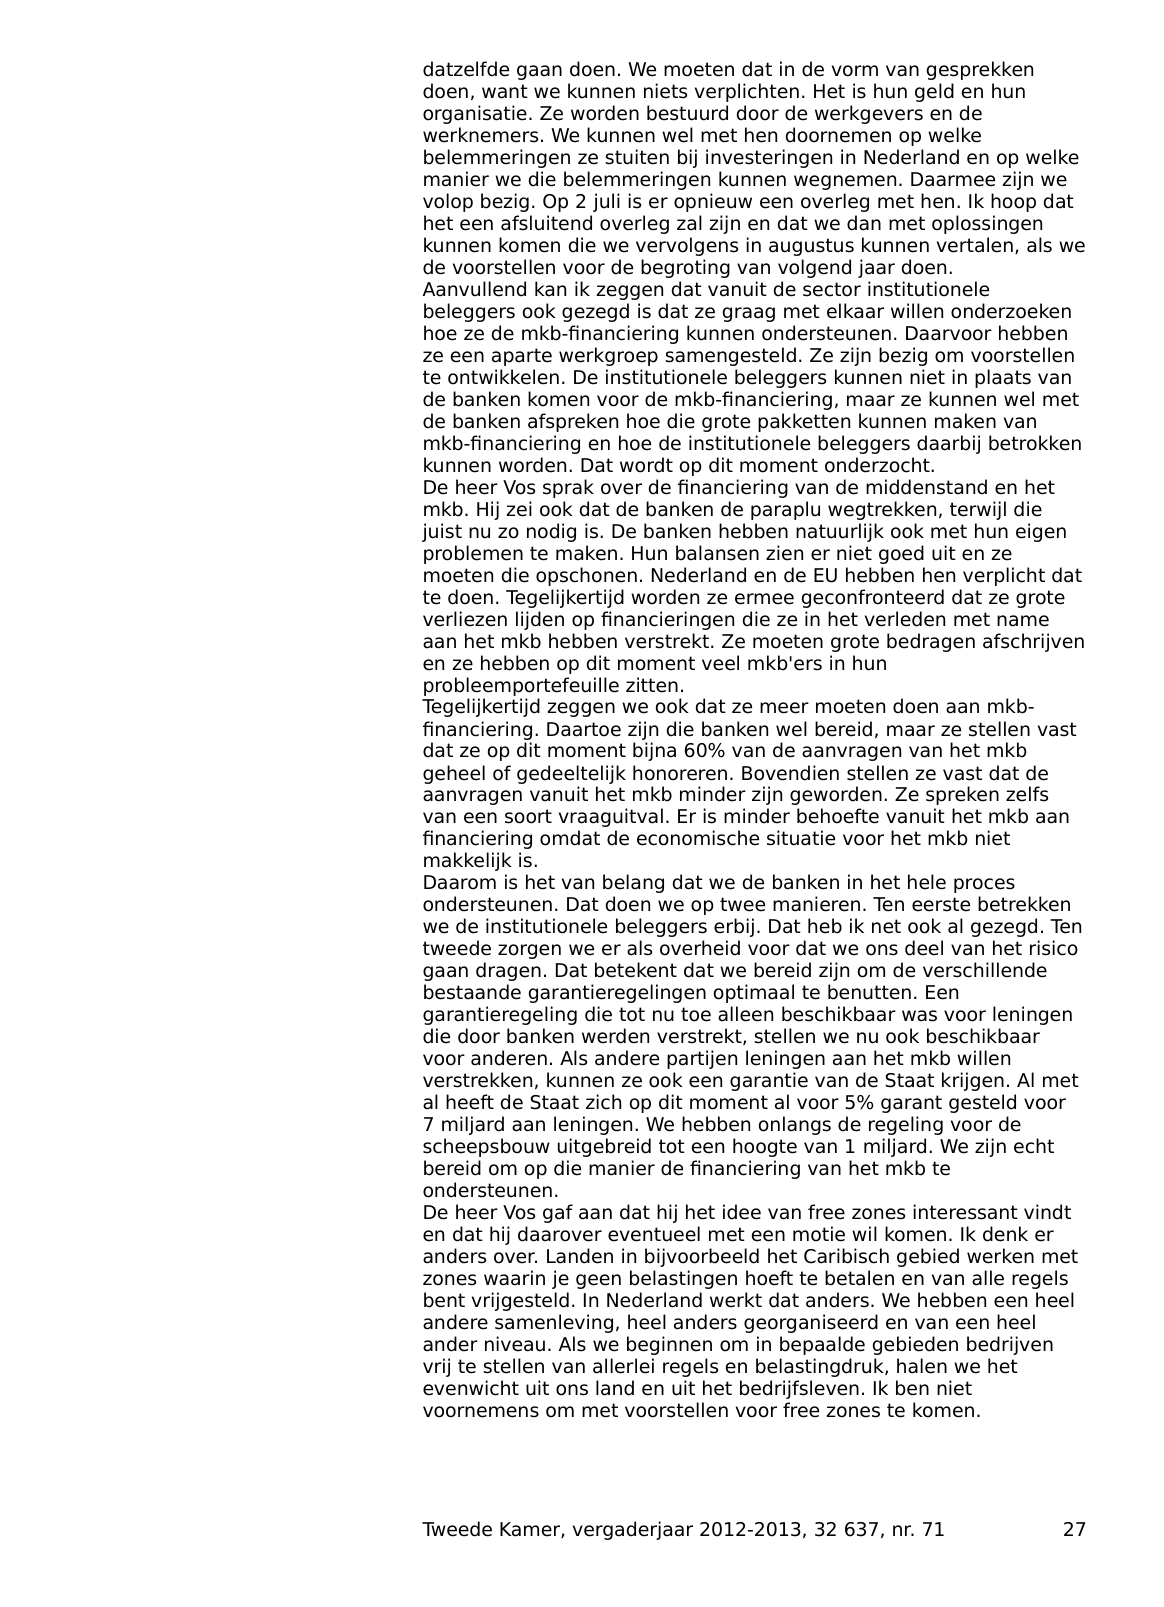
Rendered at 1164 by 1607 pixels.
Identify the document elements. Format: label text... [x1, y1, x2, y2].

text Aanvullend kan ik zeggen dat vanuit de sector institutionele beleggers ook gezegd is dat ze graag met elkaar willen onderzoeken hoe ze de mkb-financiering kunnen ondersteunen. Daarvoor hebben ze een aparte werkgroep samengesteld. Ze zijn bezig om voorstellen te ontwikkelen. De institutionele beleggers kunnen niet in plaats van de banken komen voor de mkb-financiering, maar ze kunnen wel met de banken afspreken hoe die grote pakketten kunnen maken van mkb-financiering en hoe de institutionele beleggers daarbij betrokken kunnen worden. Dat wordt op dit moment onderzocht. [422, 279, 1087, 477]
text De heer Vos sprak over de financiering van de middenstand en het mkb. Hij zei ook dat de banken de paraplu wegtrekken, terwijl die juist nu zo nodig is. De banken hebben natuurlijk ook met hun eigen problemen te maken. Hun balansen zien er niet goed uit en ze moeten die opschonen. Nederland en de EU hebben hen verplicht dat te doen. Tegelijkertijd worden ze ermee geconfronteerd dat ze grote verliezen lijden op financieringen die ze in het verleden met name aan het mkb hebben verstrekt. Ze moeten grote bedragen afschrijven en ze hebben op dit moment veel mkb'ers in hun probleemportefeuille zitten. [422, 477, 1087, 696]
text Tegelijkertijd zeggen we ook dat ze meer moeten doen aan mkb-financiering. Daartoe zijn die banken wel bereid, maar ze stellen vast dat ze op dit moment bijna 60% van de aanvragen van het mkb geheel of gedeeltelijk honoreren. Bovendien stellen ze vast dat de aanvragen vanuit het mkb minder zijn geworden. Ze spreken zelfs van een soort vraaguitval. Er is minder behoefte vanuit het mkb aan financiering omdat de economische situatie voor het mkb niet makkelijk is. [422, 696, 1087, 872]
text datzelfde gaan doen. We moeten dat in de vorm van gesprekken doen, want we kunnen niets verplichten. Het is hun geld en hun organisatie. Ze worden bestuurd door de werkgevers en de werknemers. We kunnen wel met hen doornemen op welke belemmeringen ze stuiten bij investeringen in Nederland en op welke manier we die belemmeringen kunnen wegnemen. Daarmee zijn we volop bezig. Op 2 juli is er opnieuw een overleg met hen. Ik hoop dat het een afsluitend overleg zal zijn en dat we dan met oplossingen kunnen komen die we vervolgens in augustus kunnen vertalen, als we de voorstellen voor de begroting van volgend jaar doen. [422, 59, 1087, 279]
text De heer Vos gaf aan dat hij het idee van free zones interessant vindt en dat hij daarover eventueel met een motie wil komen. Ik denk er anders over. Landen in bijvoorbeeld het Caribisch gebied werken met zones waarin je geen belastingen hoeft te betalen en van alle regels bent vrijgesteld. In Nederland werkt dat anders. We hebben een heel andere samenleving, heel anders georganiseerd en van een heel ander niveau. Als we beginnen om in bepaalde gebieden bedrijven vrij te stellen van allerlei regels en belastingdruk, halen we het evenwicht uit ons land en uit het bedrijfsleven. Ik ben niet voornemens om met voorstellen voor free zones te komen. [422, 1202, 1087, 1422]
text Daarom is het van belang dat we de banken in het hele proces ondersteunen. Dat doen we op twee manieren. Ten eerste betrekken we de institutionele beleggers erbij. Dat heb ik net ook al gezegd. Ten tweede zorgen we er als overheid voor dat we ons deel van het risico gaan dragen. Dat betekent dat we bereid zijn om de verschillende bestaande garantieregelingen optimaal te benutten. Een garantieregeling die tot nu toe alleen beschikbaar was voor leningen die door banken werden verstrekt, stellen we nu ook beschikbaar voor anderen. Als andere partijen leningen aan het mkb willen verstrekken, kunnen ze ook een garantie van de Staat krijgen. Al met al heeft de Staat zich op dit moment al voor 5% garant gesteld voor 7 miljard aan leningen. We hebben onlangs de regeling voor de scheepsbouw uitgebreid tot een hoogte van 1 miljard. We zijn echt bereid om op die manier de financiering van het mkb te ondersteunen. [422, 872, 1087, 1202]
